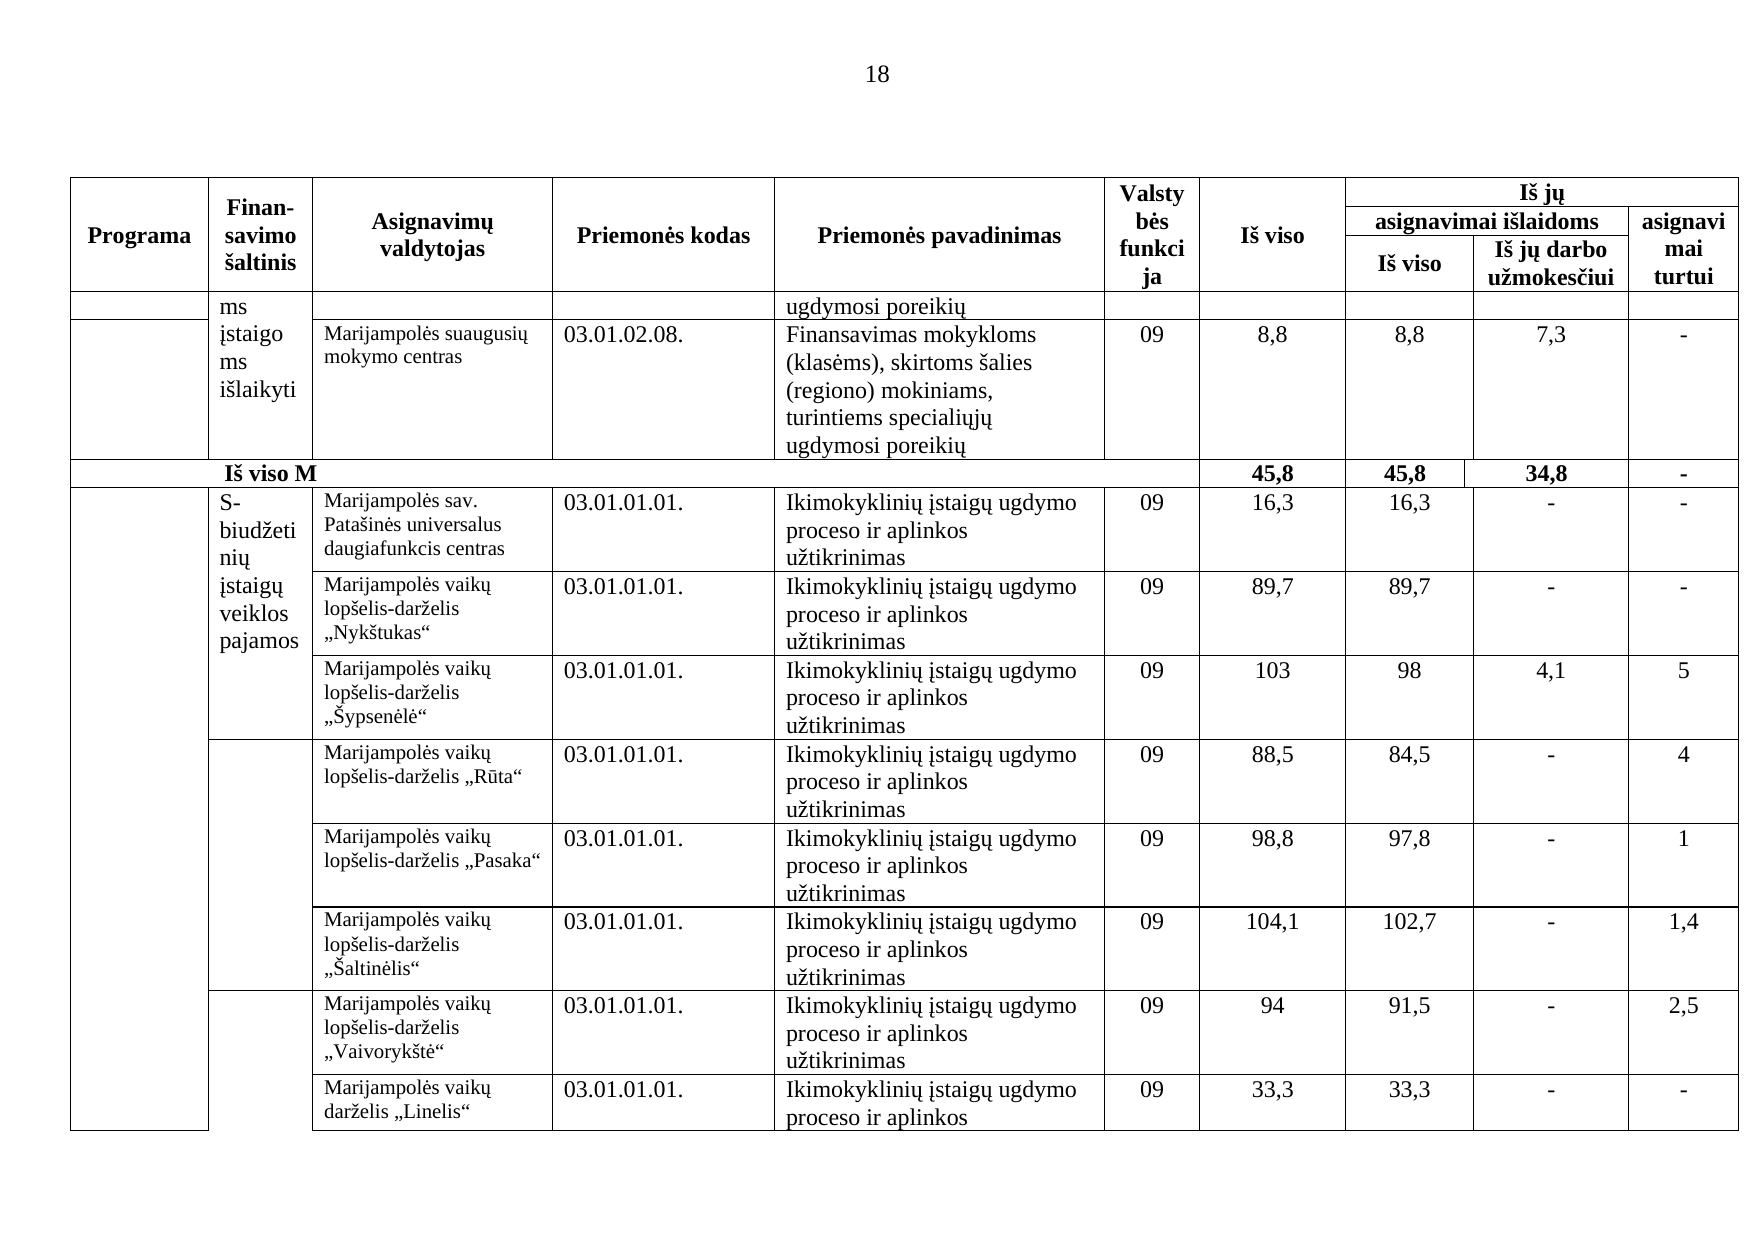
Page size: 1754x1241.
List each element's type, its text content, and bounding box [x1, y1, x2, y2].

table_cell 03.01.01.01. [553, 740, 774, 822]
table_cell - [1629, 320, 1738, 458]
table_header Iš viso [1200, 178, 1345, 291]
table_cell Ikimokyklinių įstaigų ugdymo proceso ir aplinkos užtikrinimas [775, 656, 1104, 739]
table_cell [553, 292, 774, 319]
table_cell 45,8 [1346, 460, 1464, 487]
table_header Finan-savimo šaltinis [209, 178, 312, 291]
table_cell 94 [1200, 991, 1345, 1074]
table_header Valstybės funkcija [1105, 178, 1199, 291]
table_cell 84,5 [1346, 740, 1473, 822]
table_cell ms įstaigoms išlaikyti [209, 292, 312, 458]
table_cell - [1629, 292, 1738, 319]
table_cell 45,8 [1200, 460, 1345, 487]
table_cell 1 [1629, 824, 1738, 906]
table_cell [209, 991, 312, 1130]
table_cell Iš viso [1346, 236, 1473, 291]
table_cell 09 [1105, 824, 1199, 906]
table_cell - [1474, 908, 1628, 990]
table_cell 03.01.01.01. [553, 991, 774, 1074]
table_cell 102,7 [1346, 908, 1473, 990]
table_cell 09 [1105, 656, 1199, 739]
table_cell Marijampolės vaikų lopšelis-darželis „Vaivorykštė“ [313, 991, 552, 1074]
table_cell [313, 292, 552, 319]
table_cell Ikimokyklinių įstaigų ugdymo proceso ir aplinkos užtikrinimas [775, 572, 1104, 655]
table_cell Iš jų darbo užmokesčiui [1474, 236, 1628, 291]
table_cell 03.01.02.08. [553, 320, 774, 458]
table_cell 91,5 [1346, 991, 1473, 1074]
table_cell 03.01.01.01. [553, 824, 774, 906]
table_cell 03.01.01.01. [553, 656, 774, 739]
table_cell 88,5 [1200, 740, 1345, 822]
table_cell 98 [1346, 656, 1473, 739]
table_cell Marijampolės vaikų lopšelis-darželis „Nykštukas“ [313, 572, 552, 655]
table_cell 89,7 [1346, 572, 1473, 655]
table_cell - [1629, 572, 1738, 655]
table_cell Ikimokyklinių įstaigų ugdymo proceso ir aplinkos užtikrinimas [775, 991, 1104, 1074]
table_cell asignavimai turtui įsigyti [1629, 207, 1738, 291]
table_cell Ikimokyklinių įstaigų ugdymo proceso ir aplinkos užtikrinimas [775, 824, 1104, 906]
table_cell Marijampolės vaikų lopšelis-darželis „Pasaka“ [313, 824, 552, 906]
table_cell [71, 488, 208, 990]
table_cell 03.01.01.01. [553, 488, 774, 571]
table_cell 09 [1105, 740, 1199, 822]
table_cell 33,3 [1200, 1075, 1345, 1130]
table_cell - [1474, 1075, 1628, 1130]
table_cell 5 [1629, 656, 1738, 739]
table_cell 103 [1200, 656, 1345, 739]
table_cell ugdymosi poreikių [775, 292, 1104, 319]
table_cell 03.01.01.01. [553, 572, 774, 655]
table_cell [71, 990, 208, 1130]
table_cell - [1474, 991, 1628, 1074]
table_cell 4,1 [1474, 656, 1628, 739]
table_cell Marijampolės suaugusių mokymo centras [313, 320, 552, 458]
table_cell - [1629, 460, 1738, 487]
table_header Priemonės kodas [553, 178, 774, 291]
table_cell Marijampolės vaikų lopšelis-darželis „Šaltinėlis“ [313, 908, 552, 990]
table_cell Ikimokyklinių įstaigų ugdymo proceso ir aplinkos užtikrinimas [775, 740, 1104, 822]
table_cell Iš viso M [71, 460, 1199, 487]
table_cell - [1474, 572, 1628, 655]
table_cell 7,3 [1474, 320, 1628, 458]
table_cell Ikimokyklinių įstaigų ugdymo proceso ir aplinkos užtikrinimas [775, 908, 1104, 990]
table_cell 2,5 [1629, 991, 1738, 1074]
table_cell - [1474, 740, 1628, 822]
table_header Programa [71, 178, 208, 291]
table_cell Marijampolės vaikų lopšelis-darželis „Rūta“ [313, 740, 552, 822]
table_cell 09 [1105, 991, 1199, 1074]
table_cell [71, 292, 208, 319]
table_cell 1,4 [1629, 908, 1738, 990]
table_cell Marijampolės vaikų darželis „Linelis“ [313, 1075, 552, 1130]
table_cell 09 [1105, 572, 1199, 655]
table_header Priemonės pavadinimas [775, 178, 1104, 291]
table_cell 98,8 [1200, 824, 1345, 906]
table_cell [209, 740, 312, 990]
table_cell - [1629, 1075, 1738, 1130]
table_cell [1200, 292, 1345, 319]
table_cell Marijampolės vaikų lopšelis-darželis „Šypsenėlė“ [313, 656, 552, 739]
table_cell 09 [1105, 320, 1199, 458]
table_cell asignavimai išlaidoms [1346, 207, 1628, 234]
table_cell [1474, 292, 1628, 319]
table_cell 89,7 [1200, 572, 1345, 655]
table_cell [1105, 292, 1199, 319]
table_cell 8,8 [1346, 320, 1473, 458]
table_cell [71, 320, 208, 458]
table_cell 03.01.01.01. [553, 908, 774, 990]
table_cell 4 [1629, 740, 1738, 822]
table_cell Ikimokyklinių įstaigų ugdymo proceso ir aplinkos [775, 1075, 1104, 1130]
table_cell Marijampolės sav. Patašinės universalus daugiafunkcis centras [313, 488, 552, 571]
table_cell 03.01.01.01. [553, 1075, 774, 1130]
table_header Asignavimų valdytojas [313, 178, 552, 291]
table_cell - [1474, 488, 1628, 571]
table_cell 8,8 [1200, 320, 1345, 458]
table_cell S-biudžetinių įstaigų veiklos pajamos [209, 488, 312, 739]
table_cell 97,8 [1346, 824, 1473, 906]
table_cell Ikimokyklinių įstaigų ugdymo proceso ir aplinkos užtikrinimas [775, 488, 1104, 571]
table_cell Finansavimas mokykloms (klasėms), skirtoms šalies (regiono) mokiniams, turintiems specialiųjų ugdymosi poreikių [775, 320, 1104, 458]
table_cell 09 [1105, 1075, 1199, 1130]
table_cell 34,8 [1465, 460, 1628, 487]
table_cell 16,3 [1200, 488, 1345, 571]
table_cell [1346, 292, 1473, 319]
table_cell - [1474, 824, 1628, 906]
table_cell 09 [1105, 908, 1199, 990]
table_cell 104,1 [1200, 908, 1345, 990]
table_header Iš jų [1346, 178, 1738, 206]
table_cell 16,3 [1346, 488, 1473, 571]
table_cell 09 [1105, 488, 1199, 571]
table_cell - [1629, 488, 1738, 571]
table_cell 33,3 [1346, 1075, 1473, 1130]
